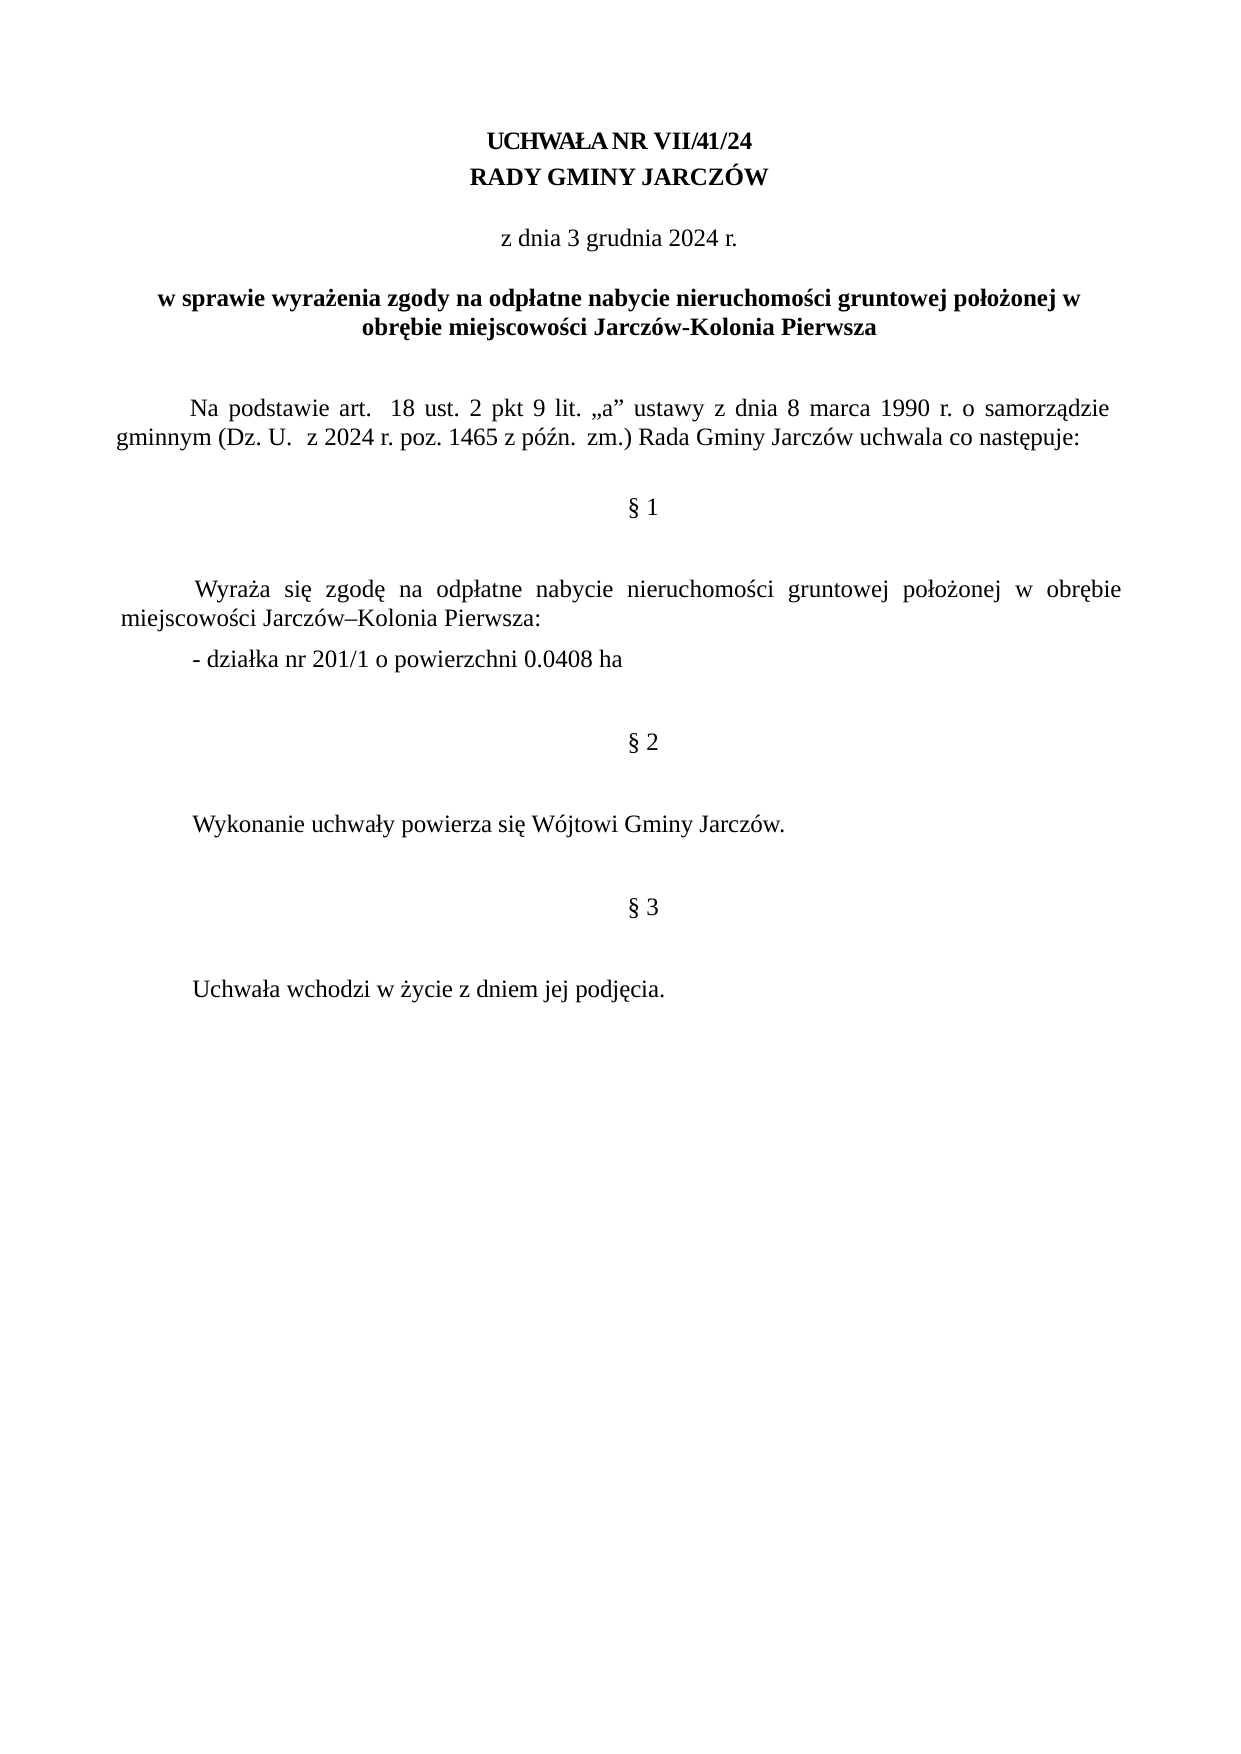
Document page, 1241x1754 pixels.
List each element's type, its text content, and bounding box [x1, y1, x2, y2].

text w sprawie wyrażenia zgody na odpłatne nabycie nieruchomości gruntowej położonej w obrębie miejscowości Jarczów-Kolonia Pierwsza [119, 283, 1120, 340]
text § 2 [164, 727, 1122, 755]
text § 3 [164, 892, 1122, 920]
text § 1 [164, 492, 1122, 520]
text Uchwała wchodzi w życie z dniem jej podjęcia. [118, 974, 1122, 1003]
text RADY GMINY JARCZÓW [454, 162, 784, 191]
text z dnia 3 grudnia 2024 r. [454, 223, 784, 251]
text Wyraża się zgodę na odpłatne nabycie nieruchomości gruntowej położonej w obrębie miejscowości Jarczów–Kolonia Pierwsza: [121, 574, 1122, 632]
text UCHWAŁA NR VII/41/24 [454, 126, 784, 154]
text Na podstawie art. 18 ust. 2 pkt 9 lit. „a” ustawy z dnia 8 marca 1990 r. o samorządzie gminnym (Dz. U. z 2024 r. poz. 1465 z późn. zm.) Rada Gminy Jarczów uchwala co następuje: [116, 393, 1110, 450]
text Wykonanie uchwały powierza się Wójtowi Gminy Jarczów. [118, 809, 1122, 838]
text - działka nr 201/1 o powierzchni 0.0408 ha [192, 644, 1122, 673]
